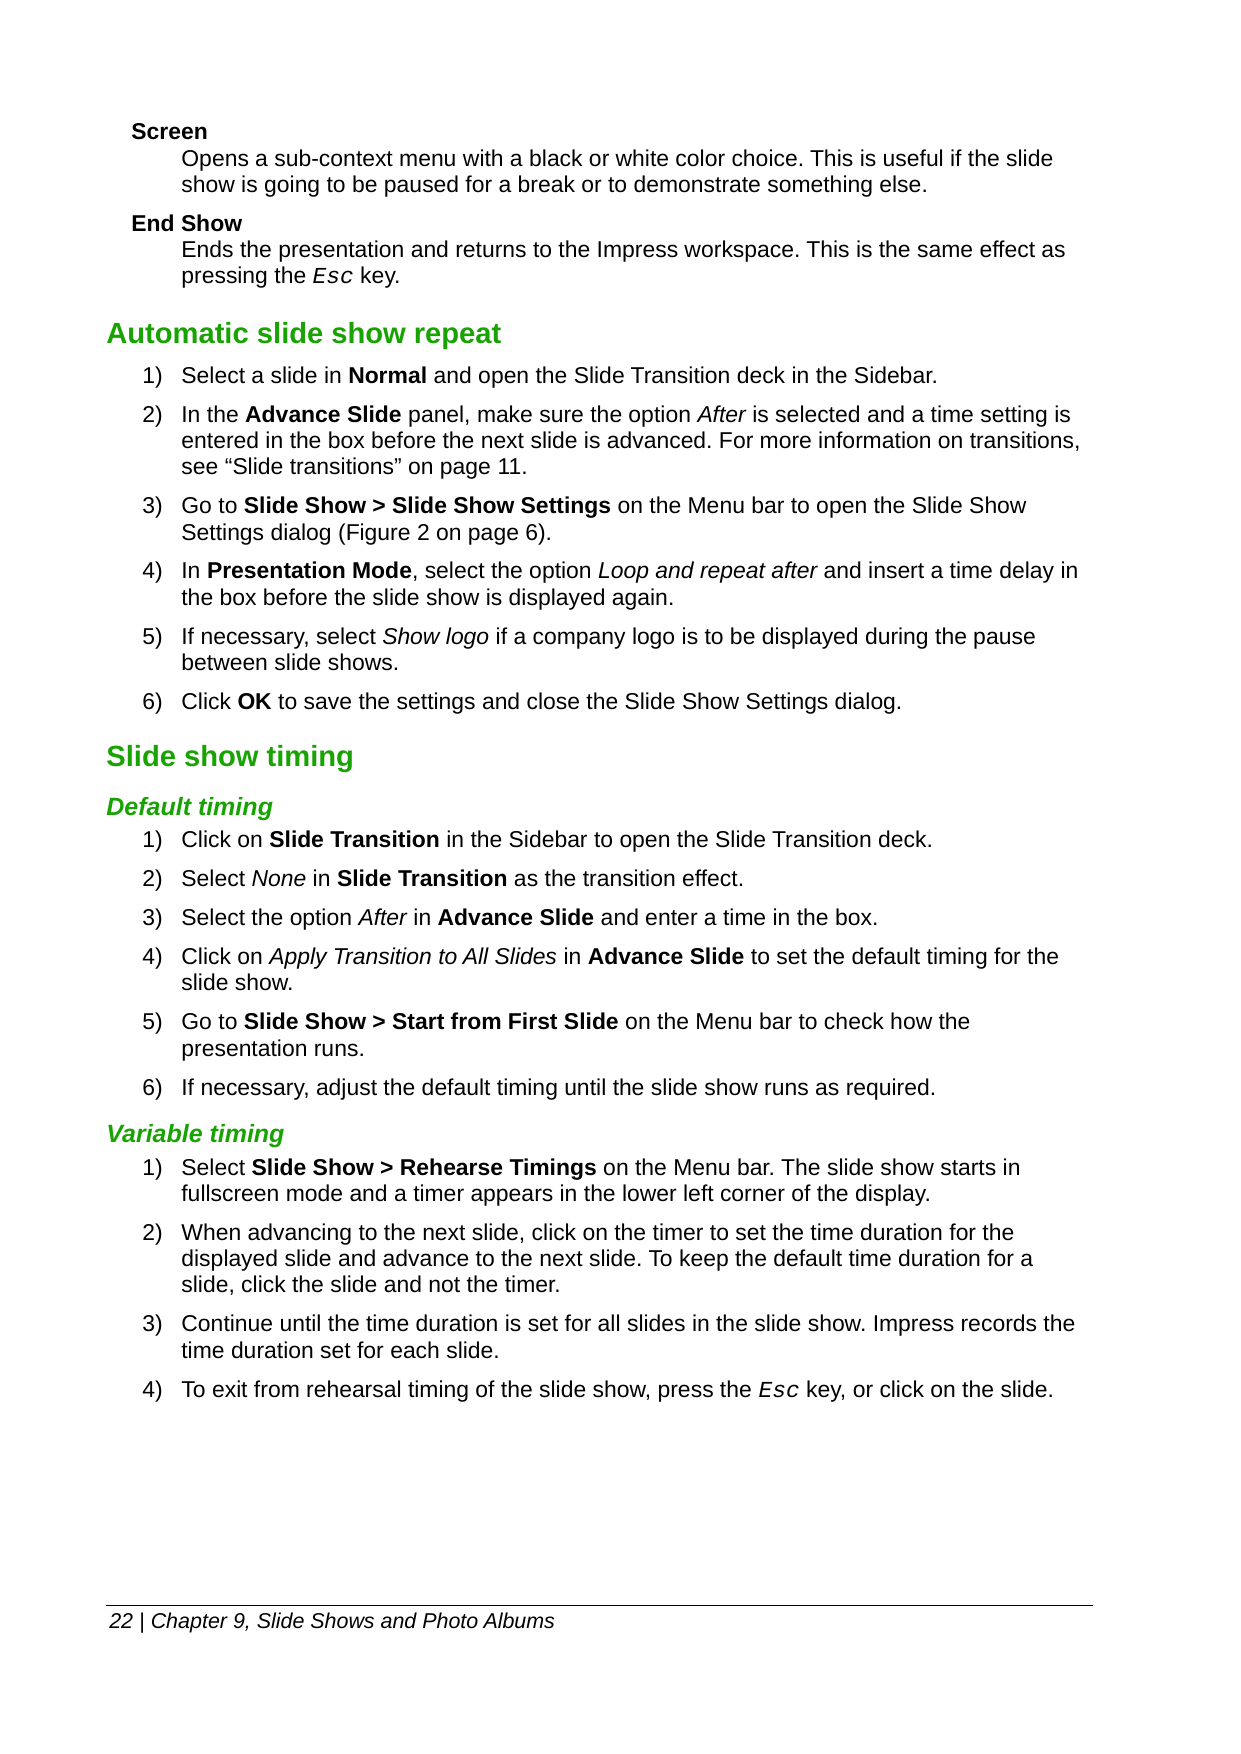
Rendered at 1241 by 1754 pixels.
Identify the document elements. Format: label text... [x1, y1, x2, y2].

subtitle Variable timing [106, 1118, 1093, 1147]
subtitle Slide show timing [106, 739, 1093, 773]
list In Presentation Mode, select the option Loop and repeat after and insert a time delay in the box before the slide show is displayed again. [162, 557, 1093, 610]
list Select Slide Show > Rehearse Timings on the Menu bar. The slide show starts in fullscreen mode and a timer appears in the lower left corner of the display. [162, 1153, 1093, 1206]
list If necessary, select Show logo if a company logo is to be displayed during the pause between slide shows. [162, 623, 1093, 675]
list Continue until the time duration is set for all slides in the slide show. Impress records the time duration set for each slide. [162, 1310, 1093, 1363]
list Go to Slide Show > Start from First Slide on the Menu bar to check how the presentation runs. [162, 1008, 1093, 1061]
list Go to Slide Show > Slide Show Settings on the Menu bar to open the Slide Show Settings dialog (Figure 2 on page 6). [162, 492, 1093, 545]
list In the Advance Slide panel, make sure the option After is selected and a time setting is entered in the box before the next slide is advanced. For more information on transitions, see “Slide transitions” on page 11. [162, 401, 1093, 480]
text Ends the presentation and returns to the Impress workspace. This is the same effect as pressing the Esc key. [181, 236, 1093, 291]
text End Show [131, 210, 1093, 236]
list Select None in Slide Transition as the transition effect. [162, 865, 1093, 892]
subtitle Automatic slide show repeat [106, 316, 1093, 349]
list Select a slide in Normal and open the Slide Transition deck in the Sidebar. [162, 362, 1093, 388]
subtitle Default timing [106, 791, 1093, 820]
list When advancing to the next slide, click on the timer to set the time duration for the displayed slide and advance to the next slide. To keep the default time duration for a slide, click the slide and not the timer. [162, 1219, 1093, 1298]
text Screen [131, 118, 1093, 144]
text Opens a sub-context menu with a black or white color choice. This is useful if the slide show is going to be paused for a break or to demonstrate something else. [181, 144, 1093, 197]
list Click on Slide Transition in the Sidebar to open the Slide Transition deck. [162, 826, 1093, 853]
list Click OK to save the settings and close the Slide Show Settings dialog. [162, 688, 1093, 714]
list Click on Apply Transition to All Slides in Advance Slide to set the default timing for the slide show. [162, 943, 1093, 996]
list If necessary, adjust the default timing until the slide show runs as required. [162, 1073, 1093, 1100]
list To exit from rehearsal timing of the slide show, press the Esc key, or click on the slide. [162, 1376, 1093, 1404]
list Select the option After in Advance Slide and enter a time in the box. [162, 904, 1093, 931]
